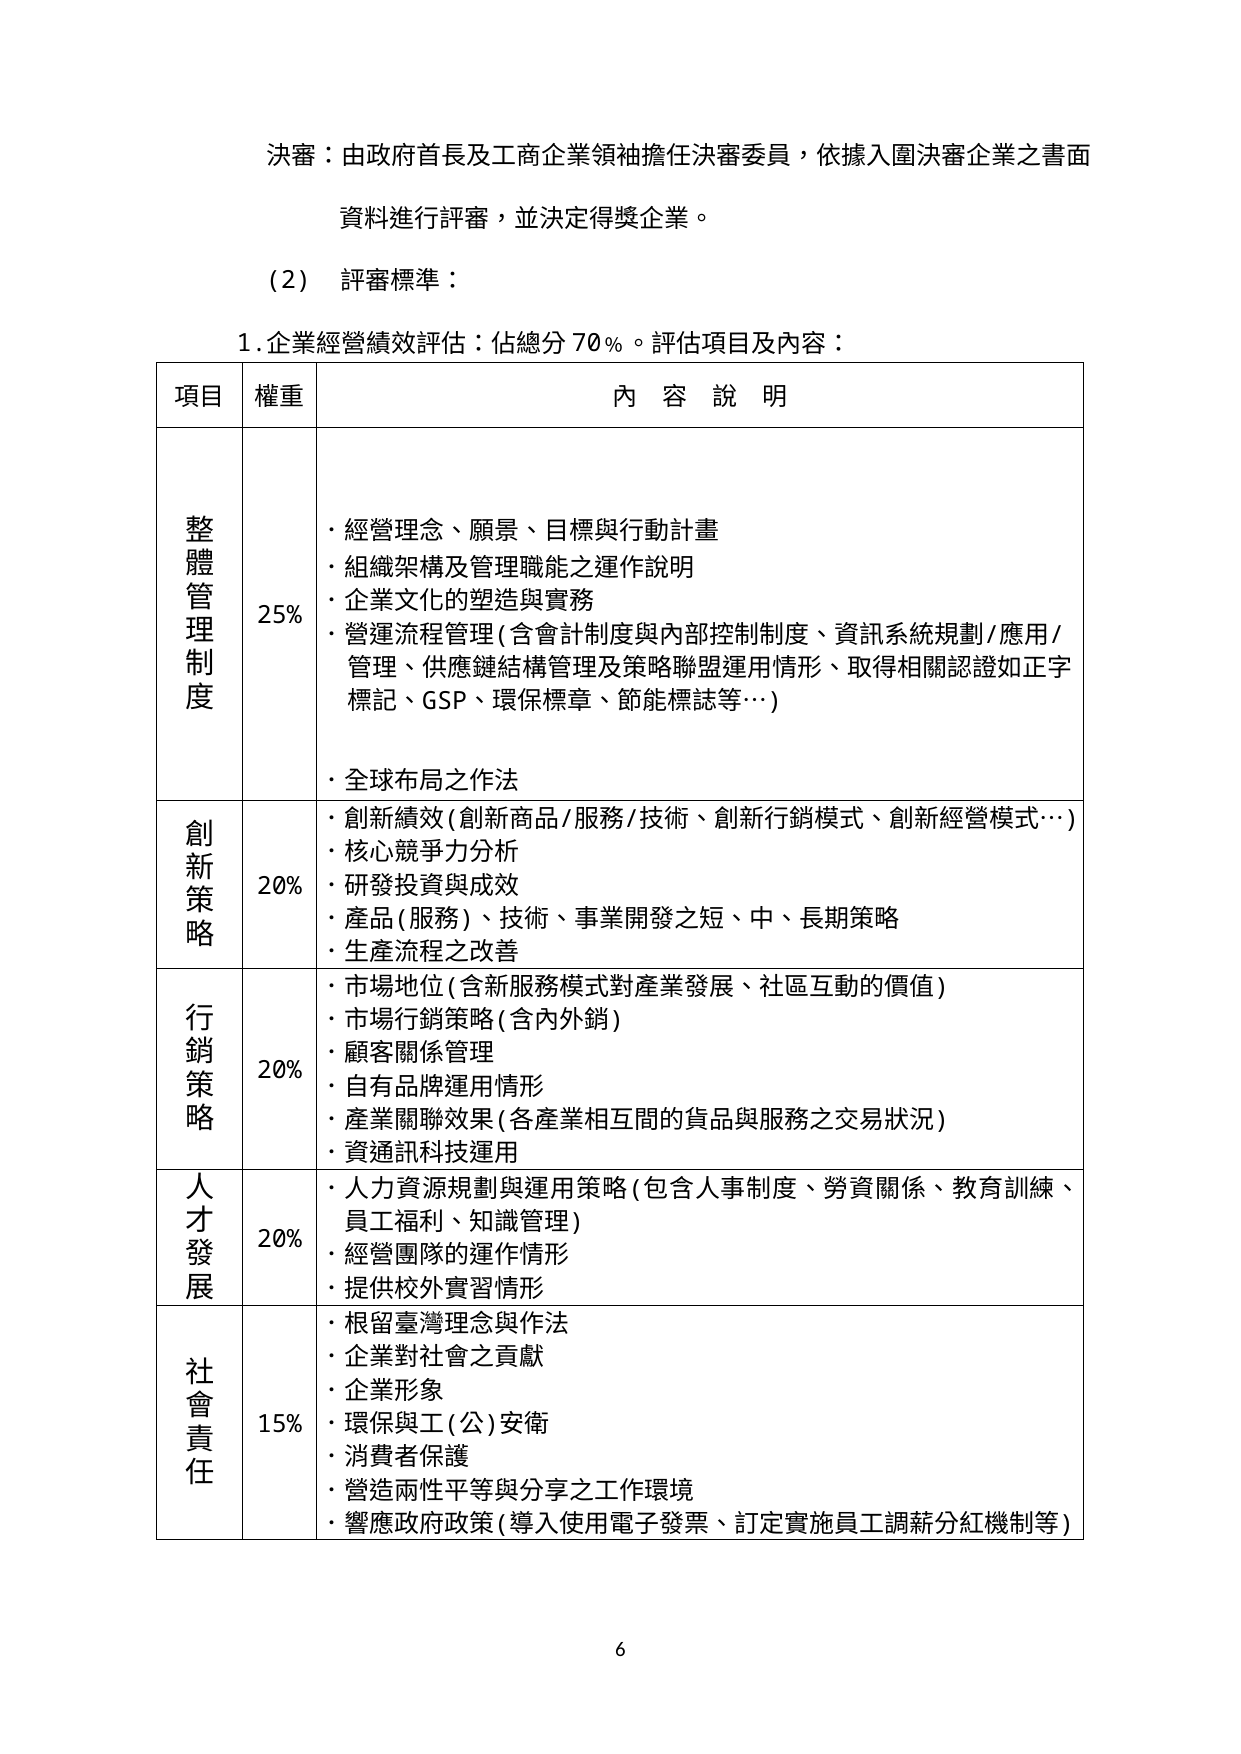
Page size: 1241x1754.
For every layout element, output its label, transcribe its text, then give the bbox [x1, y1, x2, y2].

table_cell 行 銷 策 略 [157, 969, 242, 1168]
table_cell 20% [243, 1170, 316, 1305]
list 評審標準： [266, 237, 1093, 300]
table_cell 社 會 責 任 [157, 1306, 242, 1539]
text 決審：由政府首長及工商企業領袖擔任決審委員，依據入圍決審企業之書面資料進行評審，並決定得獎企業。 [266, 112, 1093, 237]
table_header 項目 [157, 363, 242, 427]
table_cell 20% [243, 801, 316, 967]
table_cell 20% [243, 969, 316, 1168]
table_cell ．創新績效(創新商品/服務/技術、創新行銷模式、創新經營模式…) ．核心競爭力分析 ．研發投資與成效 ．產品(服務)、技術、事業開發之短、中、長期策略 ．生產流程之改善 [317, 801, 1083, 967]
table_cell ．經營理念、願景、目標與行動計畫 ．組織架構及管理職能之運作說明 ．企業文化的塑造與實務 ．營運流程管理(含會計制度與內部控制制度、資訊系統規劃/應用/管理、供應鏈結構管理及策略聯盟運用情形、取得相關認證如正字標記、GSP、環保標章、節能標誌等…) ．全球布局之作法 [317, 428, 1083, 800]
table_cell 整 體 管 理 制 度 [157, 428, 242, 800]
table_cell 人 才 發 展 [157, 1170, 242, 1305]
text 1.企業經營績效評估：佔總分70﹪。評估項目及內容： [236, 300, 1093, 362]
table_cell ．根留臺灣理念與作法 ．企業對社會之貢獻 ．企業形象 ．環保與工(公)安衛 ．消費者保護 ．營造兩性平等與分享之工作環境 ．響應政府政策(導入使用電子發票、訂定實施員工調薪分紅機制等) [317, 1306, 1083, 1539]
table_header 權重 [243, 363, 316, 427]
table_cell 25% [243, 428, 316, 800]
table_cell 15% [243, 1306, 316, 1539]
table_cell 創 新 策 略 [157, 801, 242, 967]
table_cell ．人力資源規劃與運用策略(包含人事制度、勞資關係、教育訓練、員工福利、知識管理) ．經營團隊的運作情形 ．提供校外實習情形 [317, 1170, 1083, 1305]
table_cell ．市場地位(含新服務模式對產業發展、社區互動的價值) ．市場行銷策略(含內外銷) ．顧客關係管理 ．自有品牌運用情形 ．產業關聯效果(各產業相互間的貨品與服務之交易狀況) ．資通訊科技運用 [317, 969, 1083, 1168]
table_header 內 容 說 明 [317, 363, 1083, 427]
